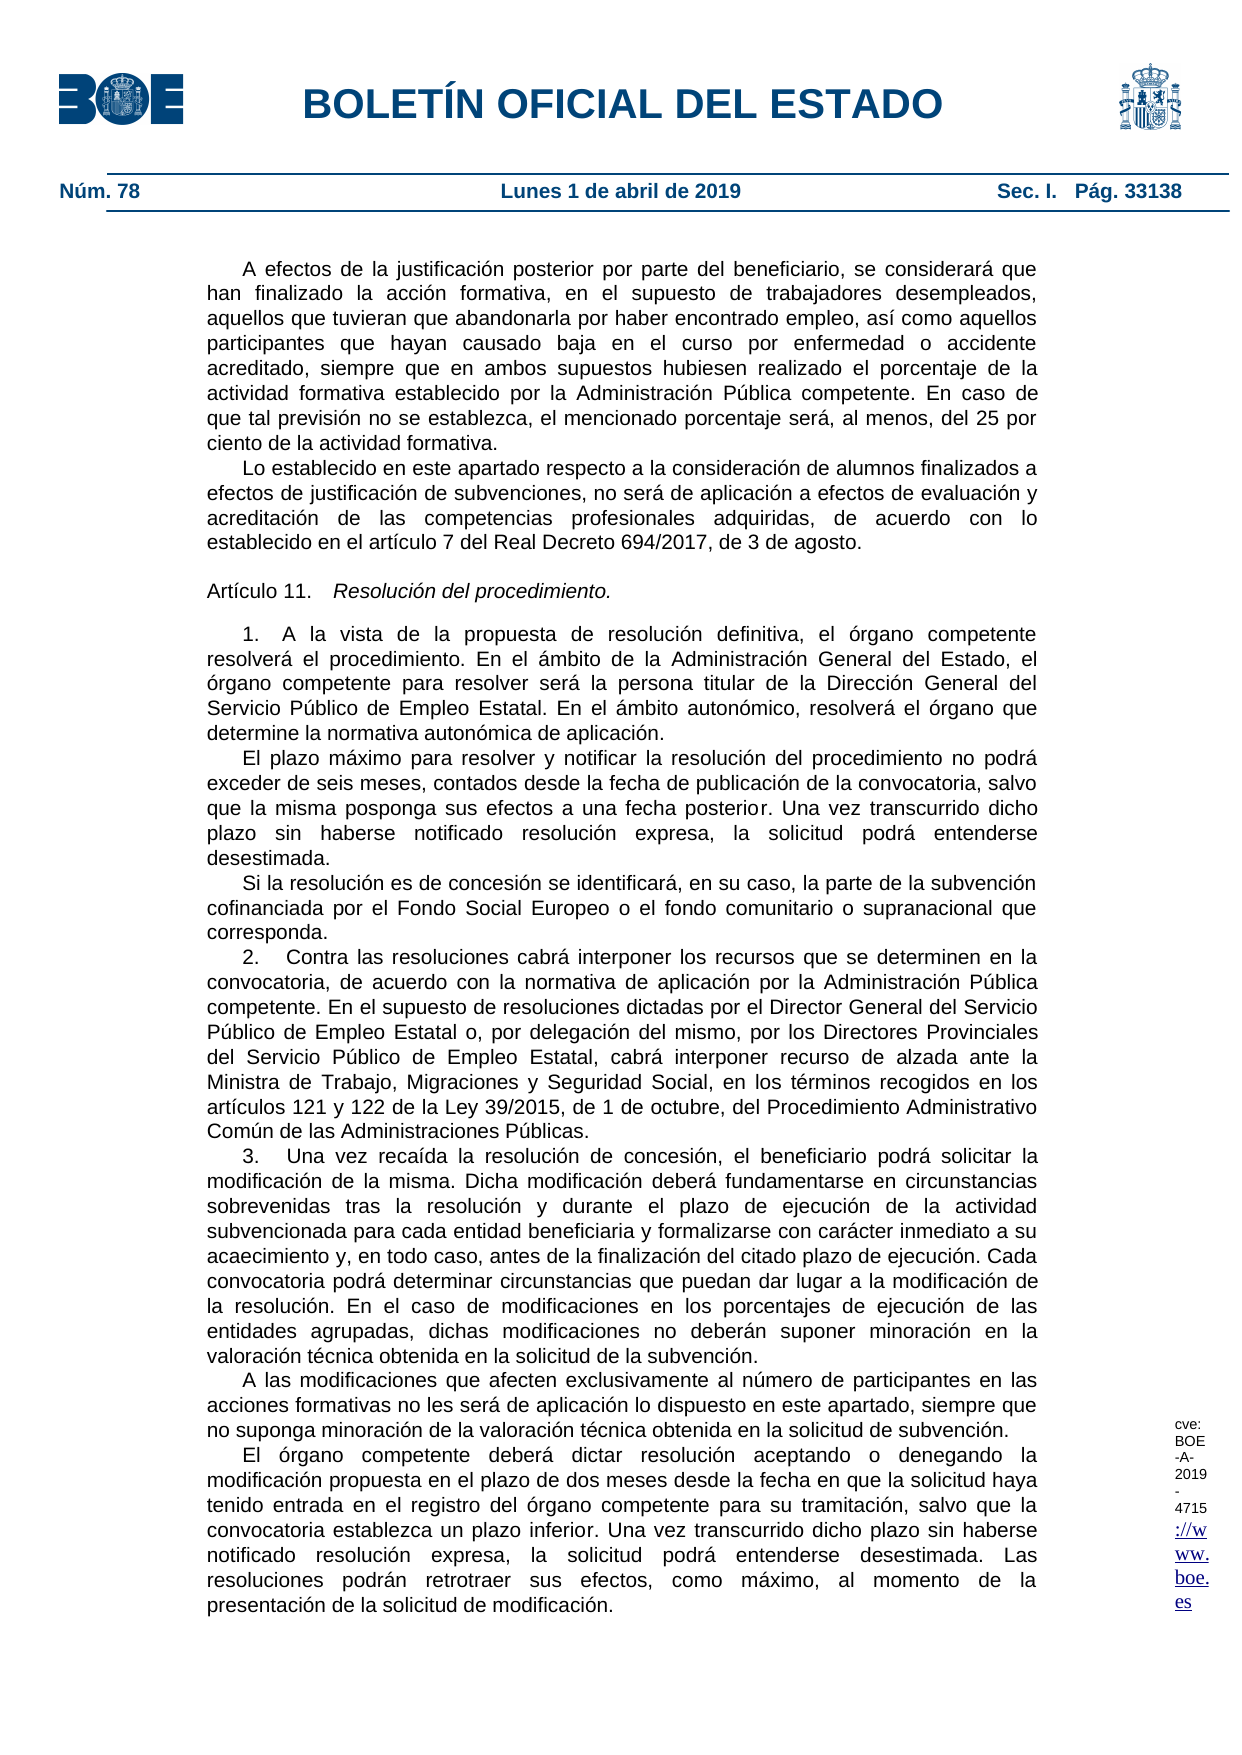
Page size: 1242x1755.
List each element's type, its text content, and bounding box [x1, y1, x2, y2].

text A efectos de la justificación posterior por parte del beneficiario, se considerará que han finalizado la acción formativa, en el supuesto de trabajadores desempleados, aquellos que tuvieran que abandonarla por haber encontrado empleo, así como aquellos participantes que hayan causado baja en el curso por enfermedad o accidente acreditado, siempre que en ambos supuestos hubiesen realizado el porcentaje de la actividad formativa establecido por la Administración Pública competente. En caso de que tal previsión no se establezca, el mencionado porcentaje será, al menos, del 25 por ciento de la actividad formativa. [207, 256, 1038, 454]
text Artículo 11. Resolución del procedimiento. [207, 579, 1194, 603]
text A las modificaciones que afecten exclusivamente al número de participantes en las acciones formativas no les será de aplicación lo dispuesto en este apartado, siempre que no suponga minoración de la valoración técnica obtenida en la solicitud de subvención. [207, 1368, 1038, 1442]
text Lo establecido en este apartado respecto a la consideración de alumnos finalizados a efectos de justificación de subvenciones, no será de aplicación a efectos de evaluación y acreditación de las competencias profesionales adquiridas, de acuerdo con lo establecido en el artículo 7 del Real Decreto 694/2017, de 3 de agosto. [207, 456, 1038, 554]
text Núm. 78 Lunes 1 de abril de 2019 Sec. I. Pág. 33138 [59, 179, 1194, 202]
text Verificable en http://www.boe.es [1174, 1517, 1209, 1562]
text Si la resolución es de concesión se identificará, en su caso, la parte de la subvención cofinanciada por el Fondo Social Europeo o el fondo comunitario o supranacional que corresponda. [207, 870, 1038, 944]
text 3. Una vez recaída la resolución de concesión, el beneficiario podrá solicitar la modificación de la misma. Dicha modificación deberá fundamentarse en circunstancias sobrevenidas tras la resolución y durante el plazo de ejecución de la actividad subvencionada para cada entidad beneficiaria y formalizarse con carácter inmediato a su acaecimiento y, en todo caso, antes de la finalización del citado plazo de ejecución. Cada convocatoria podrá determinar circunstancias que puedan dar lugar a la modificación de la resolución. En el caso de modificaciones en los porcentajes de ejecución de las entidades agrupadas, dichas modificaciones no deberán suponer minoración en la valoración técnica obtenida en la solicitud de la subvención. [207, 1144, 1038, 1367]
text 1. A la vista de la propuesta de resolución definitiva, el órgano competente resolverá el procedimiento. En el ámbito de la Administración General del Estado, el órgano competente para resolver será la persona titular de la Dirección General del Servicio Público de Empleo Estatal. En el ámbito autonómico, resolverá el órgano que determine la normativa autonómica de aplicación. [207, 621, 1038, 745]
text Verificable en http://www.boe.es [1174, 1563, 1209, 1586]
text El órgano competente deberá dictar resolución aceptando o denegando la modificación propuesta en el plazo de dos meses desde la fecha en que la solicitud haya tenido entrada en el registro del órgano competente para su tramitación, salvo que la convocatoria establezca un plazo inferior. Una vez transcurrido dicho plazo sin haberse notificado resolución expresa, la solicitud podrá entenderse desestimada. Las resoluciones podrán retrotraer sus efectos, como máximo, al momento de la presentación de la solicitud de modificación. [207, 1443, 1038, 1616]
text Verificable en http://www.boe.es [1174, 1587, 1209, 1626]
text 2. Contra las resoluciones cabrá interponer los recursos que se determinen en la convocatoria, de acuerdo con la normativa de aplicación por la Administración Pública competente. En el supuesto de resoluciones dictadas por el Director General del Servicio Público de Empleo Estatal o, por delegación del mismo, por los Directores Provinciales del Servicio Público de Empleo Estatal, cabrá interponer recurso de alzada ante la Ministra de Trabajo, Migraciones y Seguridad Social, en los términos recogidos en los artículos 121 y 122 de la Ley 39/2015, de 1 de octubre, del Procedimiento Administrativo Común de las Administraciones Públicas. [207, 945, 1038, 1143]
text cve: BOE-A-2019-4715 [1174, 1415, 1209, 1516]
text El plazo máximo para resolver y notificar la resolución del procedimiento no podrá exceder de seis meses, contados desde la fecha de publicación de la convocatoria, salvo que la misma posponga sus efectos a una fecha posterior. Una vez transcurrido dicho plazo sin haberse notificado resolución expresa, la solicitud podrá entenderse desestimada. [207, 746, 1038, 869]
